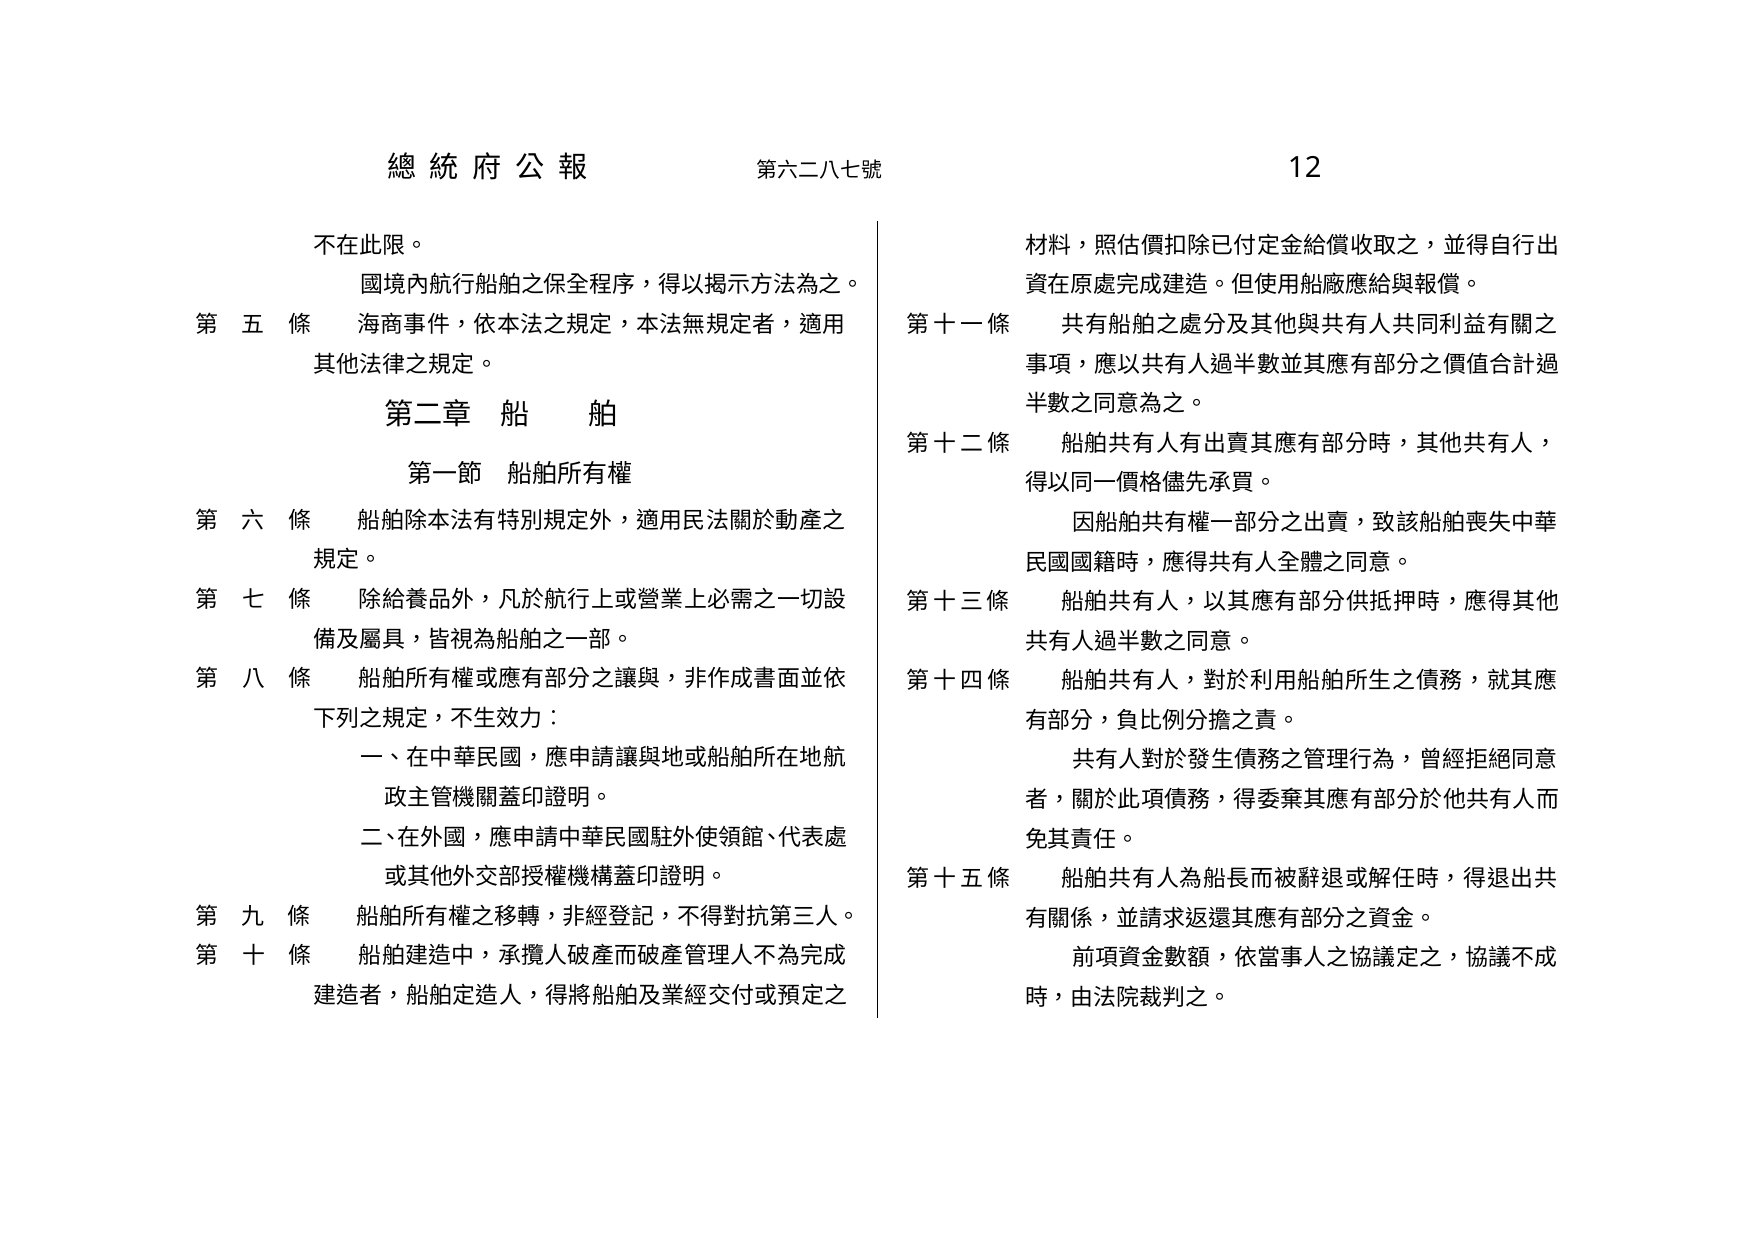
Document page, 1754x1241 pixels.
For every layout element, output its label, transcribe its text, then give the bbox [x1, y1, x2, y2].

text 第十一條 共有船舶之處分及其他與共有人共同利益有關之事項，應以共有人過半數並其應有部分之價值合計過半數之同意為之。 [907, 301, 1559, 419]
text 第 十 條 船舶建造中，承攬人破產而破產管理人不為完成建造者，船舶定造人，得將船舶及業經交付或預定之 [195, 932, 847, 1011]
text 第 七 條 除給養品外，凡於航行上或營業上必需之一切設備及屬具，皆視為船舶之一部。 [195, 576, 847, 655]
text 第 六 條 船舶除本法有特別規定外，適用民法關於動產之規定。 [195, 497, 847, 576]
text 因船舶共有權一部分之出賣，致該船舶喪失中華民國國籍時，應得共有人全體之同意。 [1025, 499, 1559, 578]
text 第二章 船 舶 [195, 392, 847, 432]
text 二、在外國，應申請中華民國駐外使領館、代表處或其他外交部授權機構蓋印證明。 [360, 813, 847, 892]
text 一、在中華民國，應申請讓與地或船舶所在地航政主管機關蓋印證明。 [360, 734, 847, 813]
text 第一節 船舶所有權 [360, 451, 847, 490]
text 第 八 條 船舶所有權或應有部分之讓與，非作成書面並依下列之規定，不生效力︰ [195, 655, 847, 734]
text 第十三條 船舶共有人，以其應有部分供抵押時，應得其他共有人過半數之同意。 [907, 578, 1559, 657]
text 共有人對於發生債務之管理行為，曾經拒絕同意者，關於此項債務，得委棄其應有部分於他共有人而免其責任。 [1025, 736, 1559, 855]
text 第 五 條 海商事件，依本法之規定，本法無規定者，適用其他法律之規定。 [195, 301, 847, 380]
text 國境內航行船舶之保全程序，得以揭示方法為之。 [313, 261, 847, 301]
text 材料，照估價扣除已付定金給償收取之，並得自行出資在原處完成建造。但使用船廠應給與報償。 [907, 222, 1559, 301]
text 前項資金數額，依當事人之協議定之，協議不成時，由法院裁判之。 [1025, 934, 1559, 1013]
text 第十四條 船舶共有人，對於利用船舶所生之債務，就其應有部分，負比例分擔之責。 [907, 657, 1559, 736]
text 第 九 條 船舶所有權之移轉，非經登記，不得對抗第三人。 [195, 892, 847, 932]
text 不在此限。 [195, 222, 847, 261]
text 第十二條 船舶共有人有出賣其應有部分時，其他共有人，得以同一價格儘先承買。 [907, 419, 1559, 499]
text 第十五條 船舶共有人為船長而被辭退或解任時，得退出共有關係，並請求返還其應有部分之資金。 [907, 855, 1559, 934]
